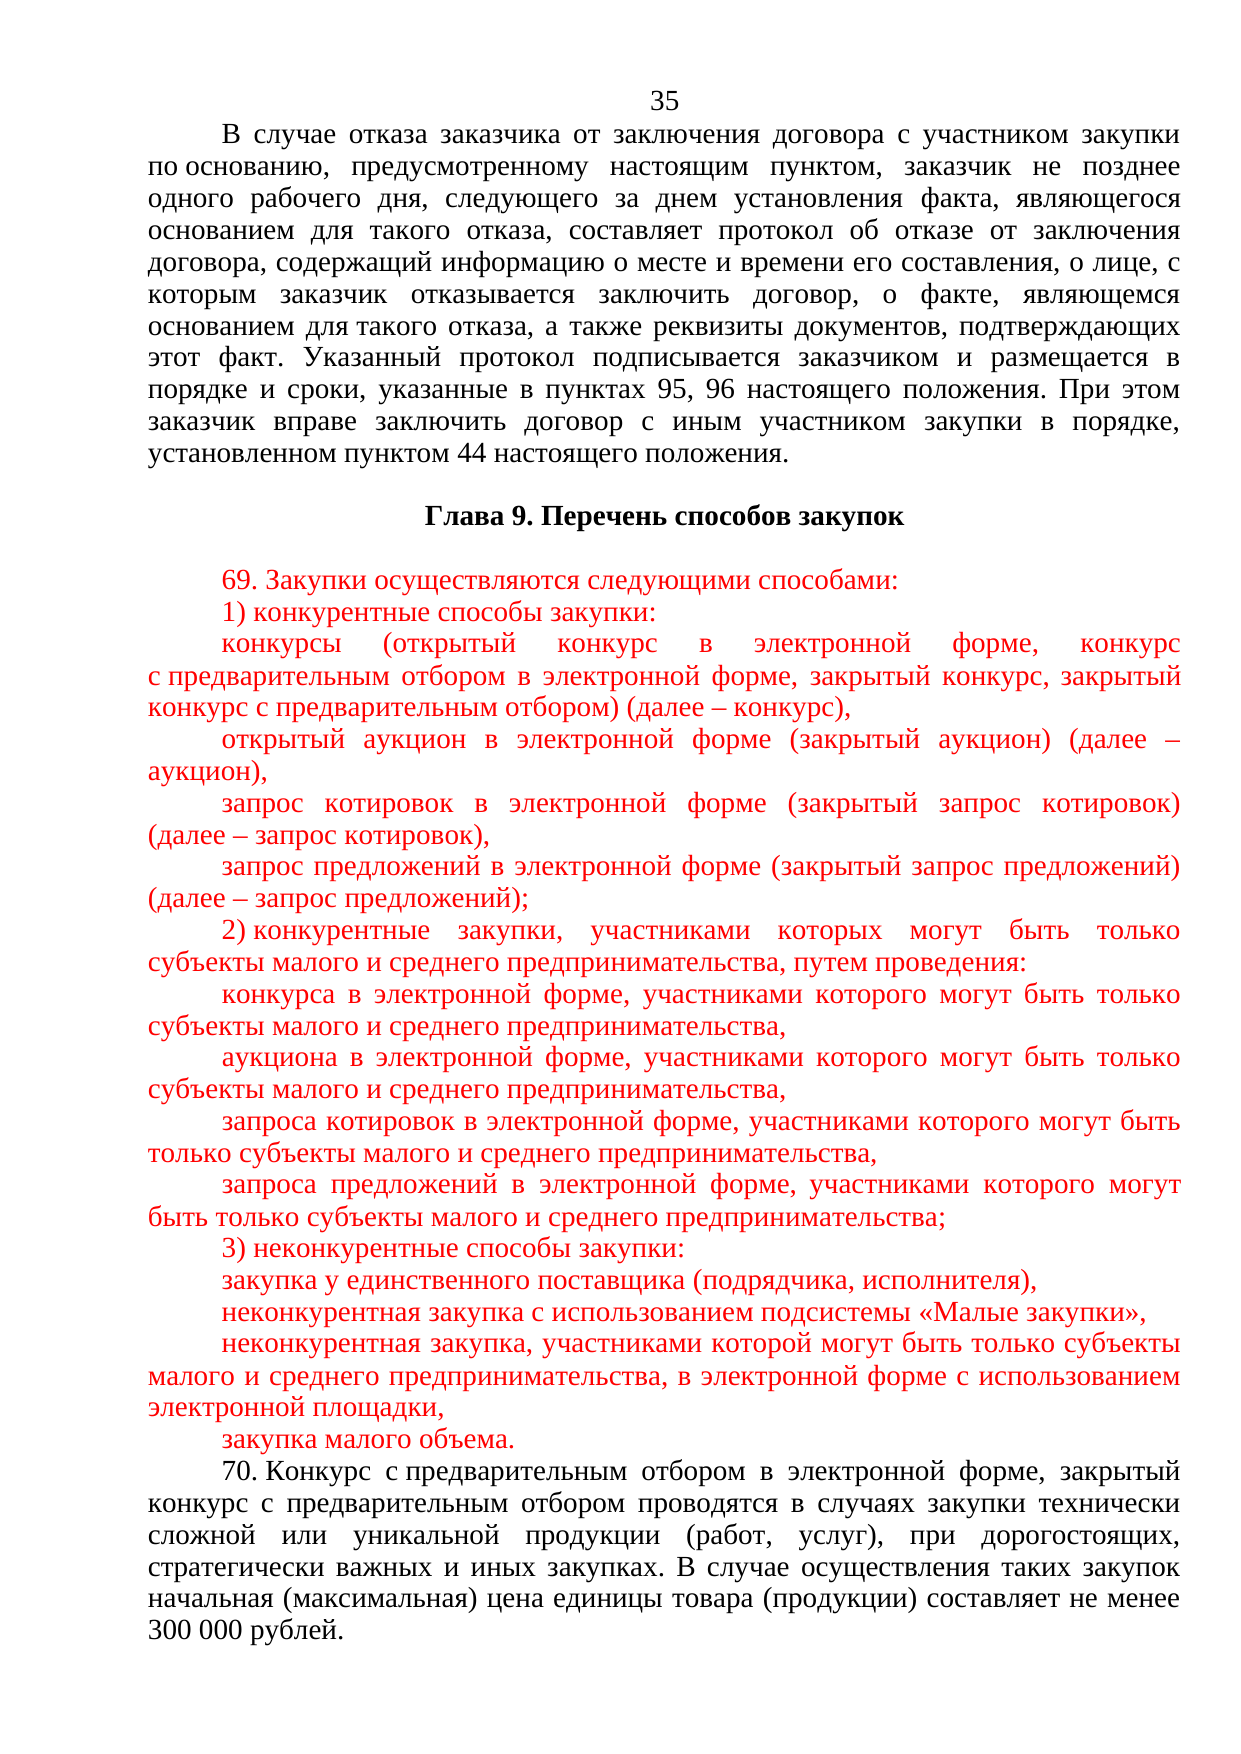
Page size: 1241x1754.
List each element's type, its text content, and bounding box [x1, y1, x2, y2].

text запроса предложений в электронной форме, участниками которого могут быть только субъекты малого и среднего предпринимательства; [148, 1168, 1181, 1232]
text 70. Конкурс с предварительным отбором в электронной форме, закрытый конкурс с предварительным отбором проводятся в случаях закупки технически сложной или уникальной продукции (работ, услуг), при дорогостоящих, стратегически важных и иных закупках. В случае осуществления таких закупок начальная (максимальная) цена единицы товара (продукции) составляет не менее 300 000 рублей. [148, 1455, 1181, 1646]
text закупка у единственного поставщика (подрядчика, исполнителя), [148, 1264, 1181, 1296]
text конкурсы (открытый конкурс в электронной форме, конкурс с предварительным отбором в электронной форме, закрытый конкурс, закрытый конкурс с предварительным отбором) (далее – конкурс), [148, 627, 1181, 723]
text Глава 9. Перечень способов закупок [148, 500, 1181, 532]
text 1) конкурентные способы закупки: [148, 596, 1181, 627]
text В случае отказа заказчика от заключения договора с участником закупки по основанию, предусмотренному настоящим пунктом, заказчик не позднее одного рабочего дня, следующего за днем установления факта, являющегося основанием для такого отказа, составляет протокол об отказе от заключения договора, содержащий информацию о месте и времени его составления, о лице, с которым заказчик отказывается заключить договор, о факте, являющемся основанием для такого отказа, а также реквизиты документов, подтверждающих этот факт. Указанный протокол подписывается заказчиком и размещается в порядке и сроки, указанные в пунктах 95, 96 настоящего положения. При этом заказчик вправе заключить договор с иным участником закупки в порядке, установленном пунктом 44 настоящего положения. [148, 118, 1181, 469]
text неконкурентная закупка с использованием подсистемы «Малые закупки», [148, 1296, 1181, 1327]
text 3) неконкурентные способы закупки: [148, 1232, 1181, 1264]
text запроса котировок в электронной форме, участниками которого могут быть только субъекты малого и среднего предпринимательства, [148, 1105, 1181, 1168]
text 2) конкурентные закупки, участниками которых могут быть только субъекты малого и среднего предпринимательства, путем проведения: [148, 914, 1181, 978]
text закупка малого объема. [148, 1423, 1181, 1455]
text 69. Закупки осуществляются следующими способами: [148, 564, 1181, 596]
text аукциона в электронной форме, участниками которого могут быть только субъекты малого и среднего предпринимательства, [148, 1041, 1181, 1105]
text конкурса в электронной форме, участниками которого могут быть только субъекты малого и среднего предпринимательства, [148, 978, 1181, 1041]
text запрос котировок в электронной форме (закрытый запрос котировок) (далее – запрос котировок), [148, 787, 1181, 850]
text открытый аукцион в электронной форме (закрытый аукцион) (далее – аукцион), [148, 723, 1181, 787]
text неконкурентная закупка, участниками которой могут быть только субъекты малого и среднего предпринимательства, в электронной форме с использованием электронной площадки, [148, 1327, 1181, 1423]
text запрос предложений в электронной форме (закрытый запрос предложений) (далее – запрос предложений); [148, 850, 1181, 914]
